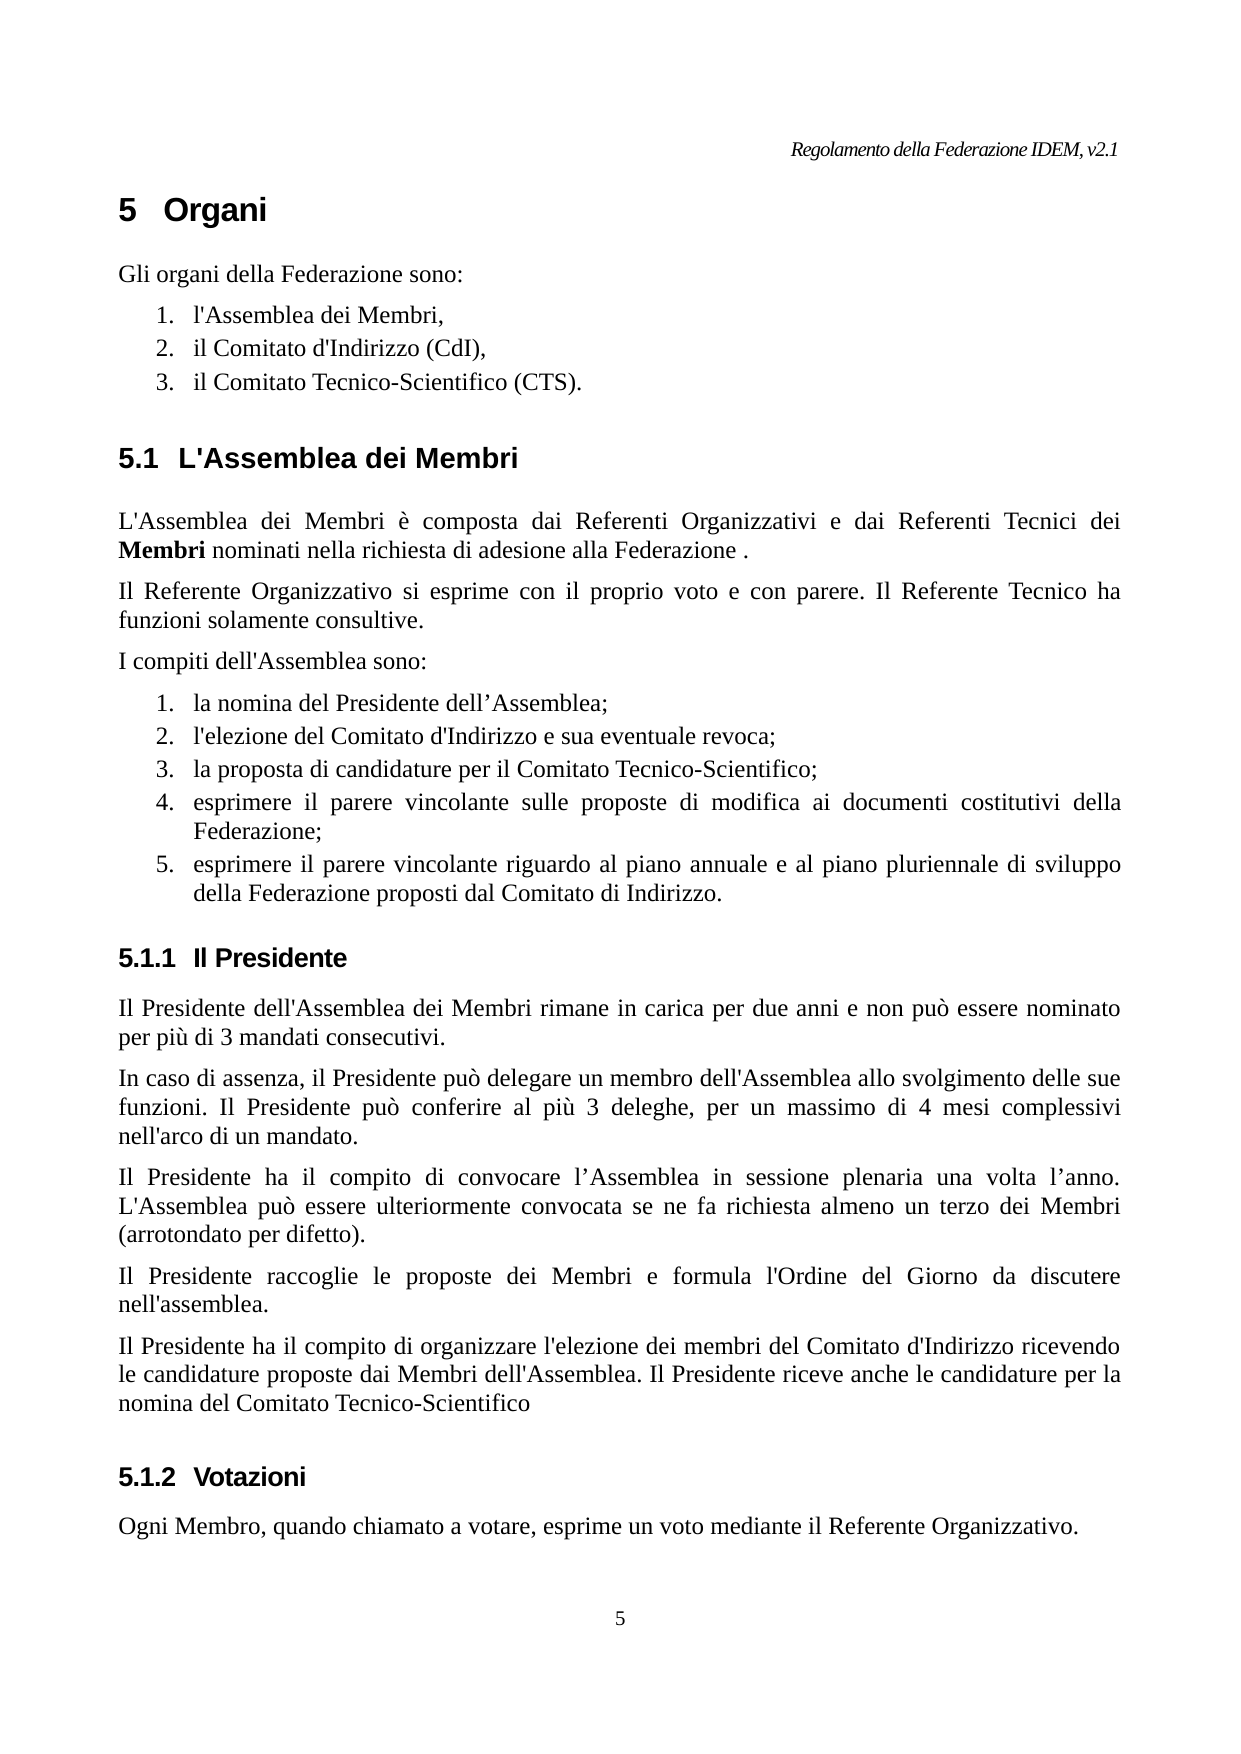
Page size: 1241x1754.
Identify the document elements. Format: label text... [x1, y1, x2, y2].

text Gli organi della Federazione sono: [118, 259, 1122, 288]
subtitle L'Assemblea dei Membri [118, 442, 1122, 475]
text Il Presidente ha il compito di convocare l’Assemblea in sessione plenaria una volta l’anno. L'Assemblea può essere ulteriormente convocata se ne fa richiesta almeno un terzo dei Membri (arrotondato per difetto). [118, 1162, 1122, 1248]
text I compiti dell'Assemblea sono: [118, 646, 1122, 675]
list il Comitato d'Indirizzo (CdI), [156, 333, 1122, 362]
list il Comitato Tecnico-Scientifico (CTS). [156, 367, 1122, 395]
list esprimere il parere vincolante riguardo al piano annuale e al piano pluriennale di sviluppo della Federazione proposti dal Comitato di Indirizzo. [156, 849, 1122, 907]
text In caso di assenza, il Presidente può delegare un membro dell'Assemblea allo svolgimento delle sue funzioni. Il Presidente può conferire al più 3 deleghe, per un massimo di 4 mesi complessivi nell'arco di un mandato. [118, 1063, 1122, 1149]
text Ogni Membro, quando chiamato a votare, esprime un voto mediante il Referente Organizzativo. [118, 1511, 1122, 1540]
subtitle Votazioni [118, 1461, 1122, 1492]
subtitle Il Presidente [118, 942, 1122, 974]
list l'elezione del Comitato d'Indirizzo e sua eventuale revoca; [156, 721, 1122, 749]
list l'Assemblea dei Membri, [156, 300, 1122, 329]
list esprimere il parere vincolante sulle proposte di modifica ai documenti costitutivi della Federazione; [156, 787, 1122, 845]
text Il Presidente raccoglie le proposte dei Membri e formula l'Ordine del Giorno da discutere nell'assemblea. [118, 1261, 1122, 1318]
text Il Presidente dell'Assemblea dei Membri rimane in carica per due anni e non può essere nominato per più di 3 mandati consecutivi. [118, 993, 1122, 1051]
text Il Referente Organizzativo si esprime con il proprio voto e con parere. Il Referente Tecnico ha funzioni solamente consultive. [118, 576, 1122, 634]
list la proposta di candidature per il Comitato Tecnico-Scientifico; [156, 754, 1122, 783]
text Il Presidente ha il compito di organizzare l'elezione dei membri del Comitato d'Indirizzo ricevendo le candidature proposte dai Membri dell'Assemblea. Il Presidente riceve anche le candidature per la nomina del Comitato Tecnico-Scientifico [118, 1331, 1122, 1417]
list la nomina del Presidente dell’Assemblea; [156, 688, 1122, 716]
text L'Assemblea dei Membri è composta dai Referenti Organizzativi e dai Referenti Tecnici dei Membri nominati nella richiesta di adesione alla Federazione . [118, 506, 1122, 564]
subtitle Organi [118, 190, 1122, 229]
